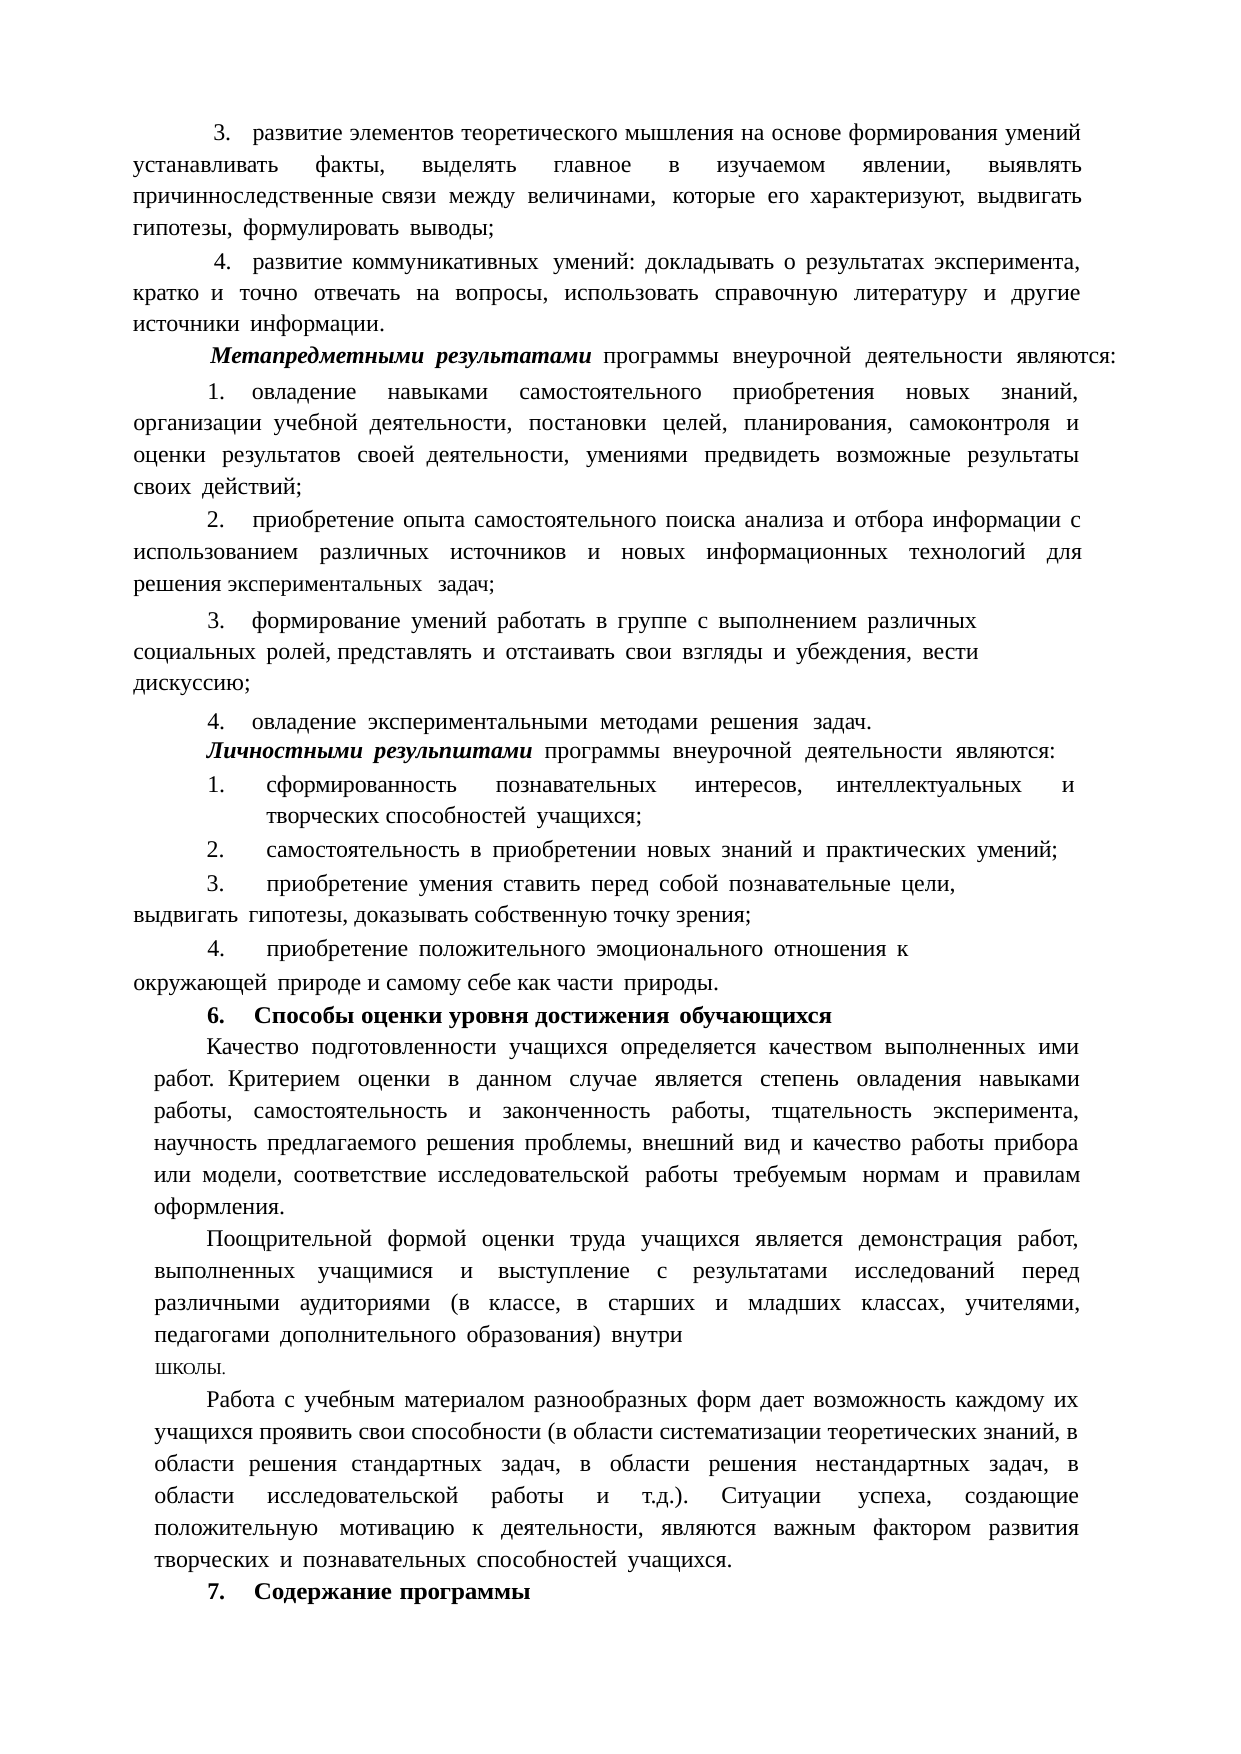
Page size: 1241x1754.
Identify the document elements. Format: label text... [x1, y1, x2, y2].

subtitle Содержание программы [207, 1577, 1122, 1604]
text Личностными резульпштами программы внеурочной деятельности являются: [207, 736, 1122, 764]
list развитие элементов теоретического мышления на основе формирования умений устанавливать факты, выделять главное в изучаемом явлении, выявлять причинноследственные связи между величинами, которые его характеризуют, выдвигать гипотезы, формулировать выводы; [133, 118, 1082, 241]
list самостоятельность в приобретении новых знаний и практических умений; [206, 835, 1122, 862]
text Качество подготовленности учащихся определяется качеством выполненных ими работ. Критерием оценки в данном случае является степень овладения навыками работы, самостоятельность и законченность работы, тщательность эксперимента, научность предлагаемого решения проблемы, внешний вид и качество работы прибора или модели, соответствие исследовательской работы требуемым нормам и правилам оформления. [153, 1032, 1080, 1219]
list сформированность познавательных интересов, интеллектуальных и творческих способностей учащихся; [133, 770, 1076, 829]
list овладение навыками самостоятельного приобретения новых знаний, организации учебной деятельности, постановки целей, планирования, самоконтроля и оценки результатов своей деятельности, умениями предвидеть возможные результаты своих действий; [133, 377, 1079, 499]
list приобретение умения ставить перед собой познавательные цели, выдвигать гипотезы, доказывать собственную точку зрения; [133, 869, 1052, 928]
list формирование умений работать в группе с выполнением различных социальных ролей, представлять и отстаивать свои взгляды и убеждения, вести дискуссию; [133, 606, 1054, 696]
list развитие коммуникативных умений: докладывать о результатах эксперимента, кратко и точно отвечать на вопросы, использовать справочную литературу и другие источники информации. [133, 247, 1081, 337]
text Поощрительной формой оценки труда учащихся является демонстрация работ, выполненных учащимися и выступление с результатами исследований перед различными аудиториями (в классе, в старших и младших классах, учителями, педагогами дополнительного образования) внутри [154, 1224, 1080, 1348]
list приобретение опыта самостоятельного поиска анализа и отбора информации с использованием различных источников и новых информационных технологий для решения экспериментальных задач; [133, 505, 1082, 596]
text Работа с учебным материалом разнообразных форм дает возможность каждому их учащихся проявить свои способности (в области систематизации теоретических знаний, в области решения стандартных задач, в области решения нестандартных задач, в области исследовательской работы и т.д.). Ситуации успеха, создающие положительную мотивацию к деятельности, являются важным фактором развития творческих и познавательных способностей учащихся. [154, 1385, 1079, 1573]
list приобретение положительного эмоционального отношения к окружающей природе и самому себе как части природы. [133, 934, 1041, 996]
text Метапредметными результатами программы внеурочной деятельности являются: [210, 342, 1122, 369]
text ШКОЛЫ. [154, 1359, 1122, 1378]
list овладение экспериментальными методами решения задач. [207, 707, 1122, 735]
subtitle Способы оценки уровня достижения обучающихся [207, 1002, 1122, 1029]
